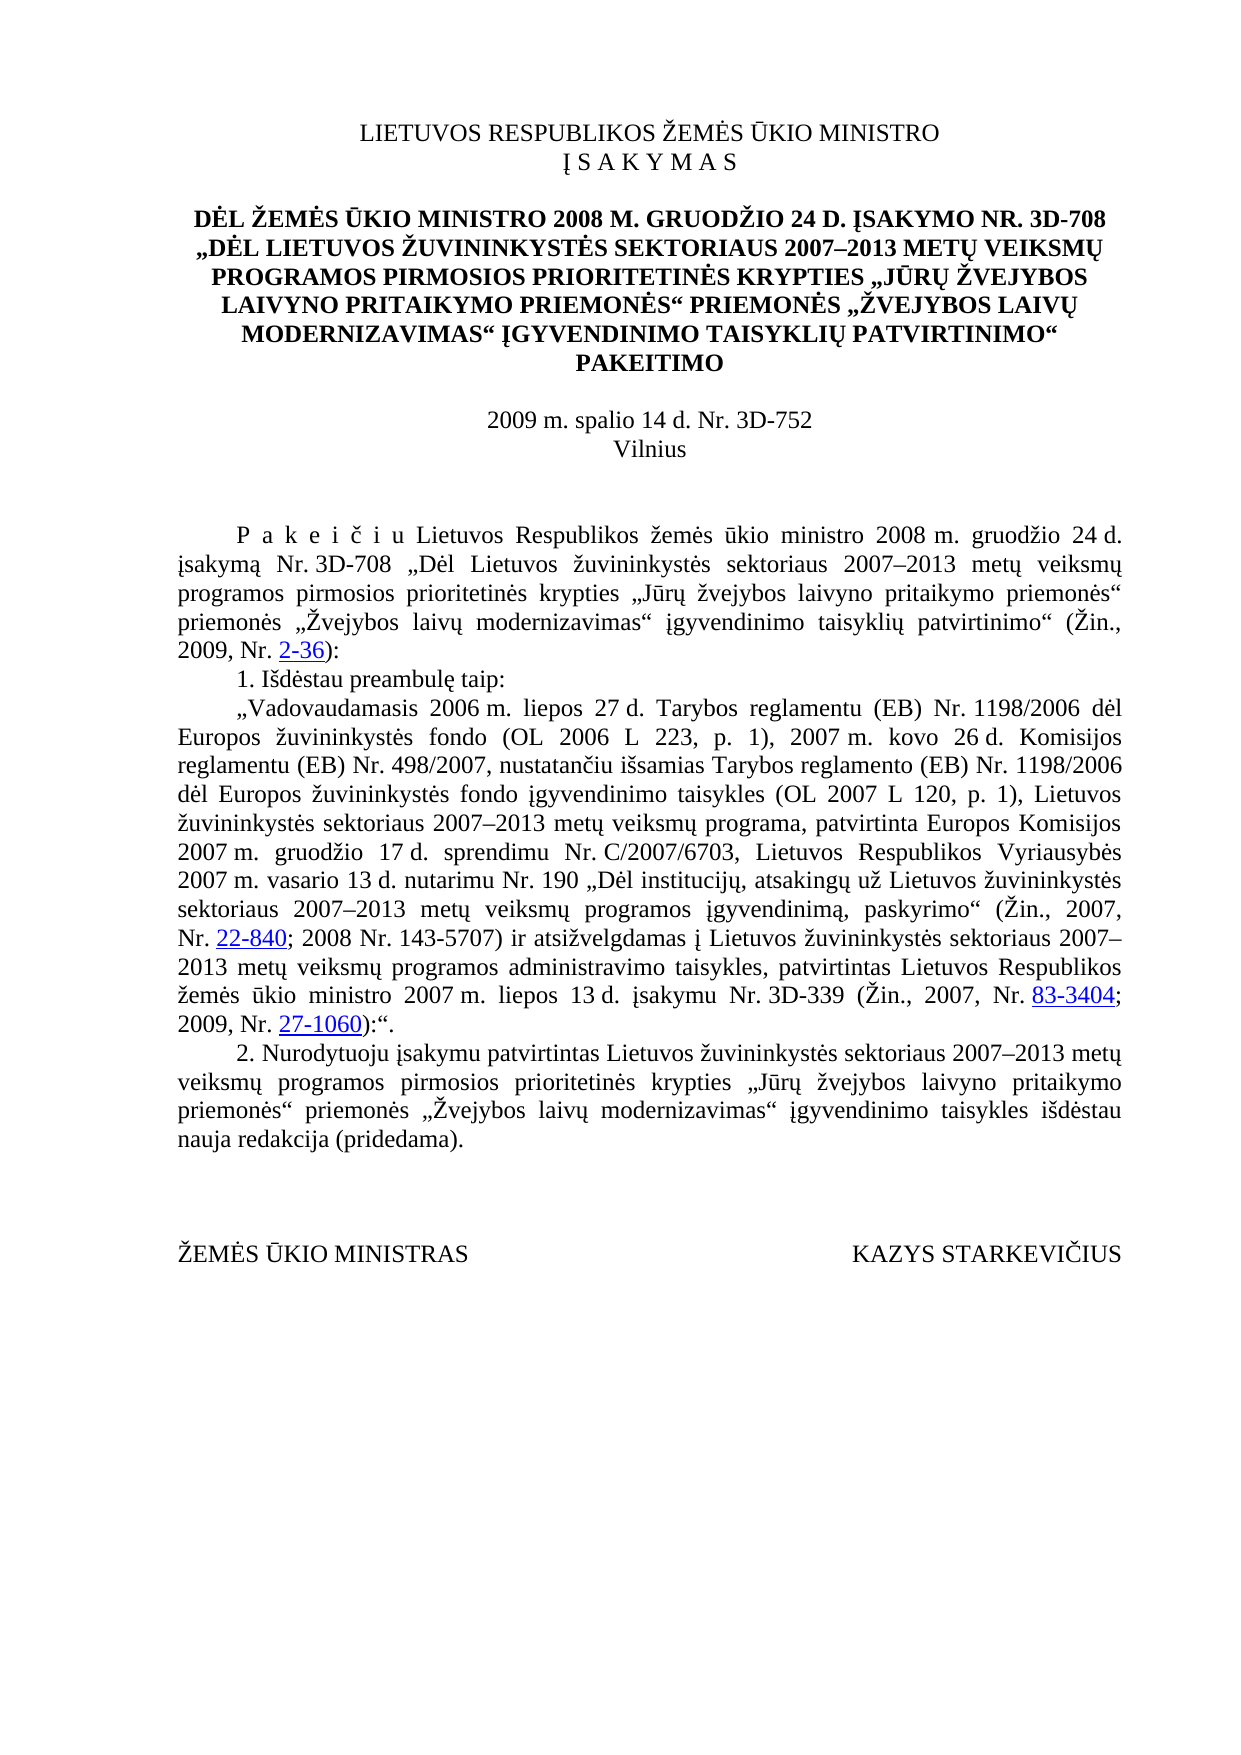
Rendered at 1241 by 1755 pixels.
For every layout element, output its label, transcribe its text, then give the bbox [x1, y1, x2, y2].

text LIETUVOS RESPUBLIKOS ŽEMĖS ŪKIO MINISTRO [177, 118, 1122, 147]
text Žemės ūkio ministras Kazys Starkevičius [177, 1239, 1122, 1268]
text DĖL ŽEMĖS ŪKIO MINISTRO 2008 m. GRUODŽIO 24 d. ĮSAKYMO Nr. 3D-708 „DĖL LIETUVOS ŽUVININKYSTĖS SEKTORIAUS 2007–2013 METŲ VEIKSMŲ PROGRAMOS PIRMOSIOS PRIORITETINĖS KRYPTIES „JŪRŲ ŽVEJYBOS LAIVYNO PRITAIKYMO PRIEMONĖS“ PRIEMONĖS „ŽVEJYBOS LAIVŲ MODERNIZAVIMAS“ ĮGYVENDINIMO TAISYKLIŲ PATVIRTINIMO“ PAKEITIMO [177, 204, 1122, 377]
text Vilnius [177, 434, 1122, 463]
text 2009 m. spalio 14 d. Nr. 3D-752 [177, 406, 1122, 434]
text 1. Išdėstau preambulę taip: [177, 664, 1122, 693]
text Į S A K Y M A S [177, 147, 1122, 176]
text 2. Nurodytuoju įsakymu patvirtintas Lietuvos žuvininkystės sektoriaus 2007–2013 metų veiksmų programos pirmosios prioritetinės krypties „Jūrų žvejybos laivyno pritaikymo priemonės“ priemonės „Žvejybos laivų modernizavimas“ įgyvendinimo taisykles išdėstau nauja redakcija (pridedama). [177, 1038, 1122, 1153]
text „Vadovaudamasis 2006 m. liepos 27 d. Tarybos reglamentu (EB) Nr. 1198/2006 dėl Europos žuvininkystės fondo (OL 2006 L 223, p. 1), 2007 m. kovo 26 d. Komisijos reglamentu (EB) Nr. 498/2007, nustatančiu išsamias Tarybos reglamento (EB) Nr. 1198/2006 dėl Europos žuvininkystės fondo įgyvendinimo taisykles (OL 2007 L 120, p. 1), Lietuvos žuvininkystės sektoriaus 2007–2013 metų veiksmų programa, patvirtinta Europos Komisijos 2007 m. gruodžio 17 d. sprendimu Nr. C/2007/6703, Lietuvos Respublikos Vyriausybės 2007 m. vasario 13 d. nutarimu Nr. 190 „Dėl institucijų, atsakingų už Lietuvos žuvininkystės sektoriaus 2007–2013 metų veiksmų programos įgyvendinimą, paskyrimo“ (Žin., 2007, Nr. 22-840; 2008 Nr. 143-5707) ir atsižvelgdamas į Lietuvos žuvininkystės sektoriaus 2007–2013 metų veiksmų programos administravimo taisykles, patvirtintas Lietuvos Respublikos žemės ūkio ministro 2007 m. liepos 13 d. įsakymu Nr. 3D-339 (Žin., 2007, Nr. 83-3404; 2009, Nr. 27-1060):“. [177, 693, 1122, 1038]
text P a k e i č i u Lietuvos Respublikos žemės ūkio ministro 2008 m. gruodžio 24 d. įsakymą Nr. 3D-708 „Dėl Lietuvos žuvininkystės sektoriaus 2007–2013 metų veiksmų programos pirmosios prioritetinės krypties „Jūrų žvejybos laivyno pritaikymo priemonės“ priemonės „Žvejybos laivų modernizavimas“ įgyvendinimo taisyklių patvirtinimo“ (Žin., 2009, Nr. 2-36): [177, 521, 1122, 664]
